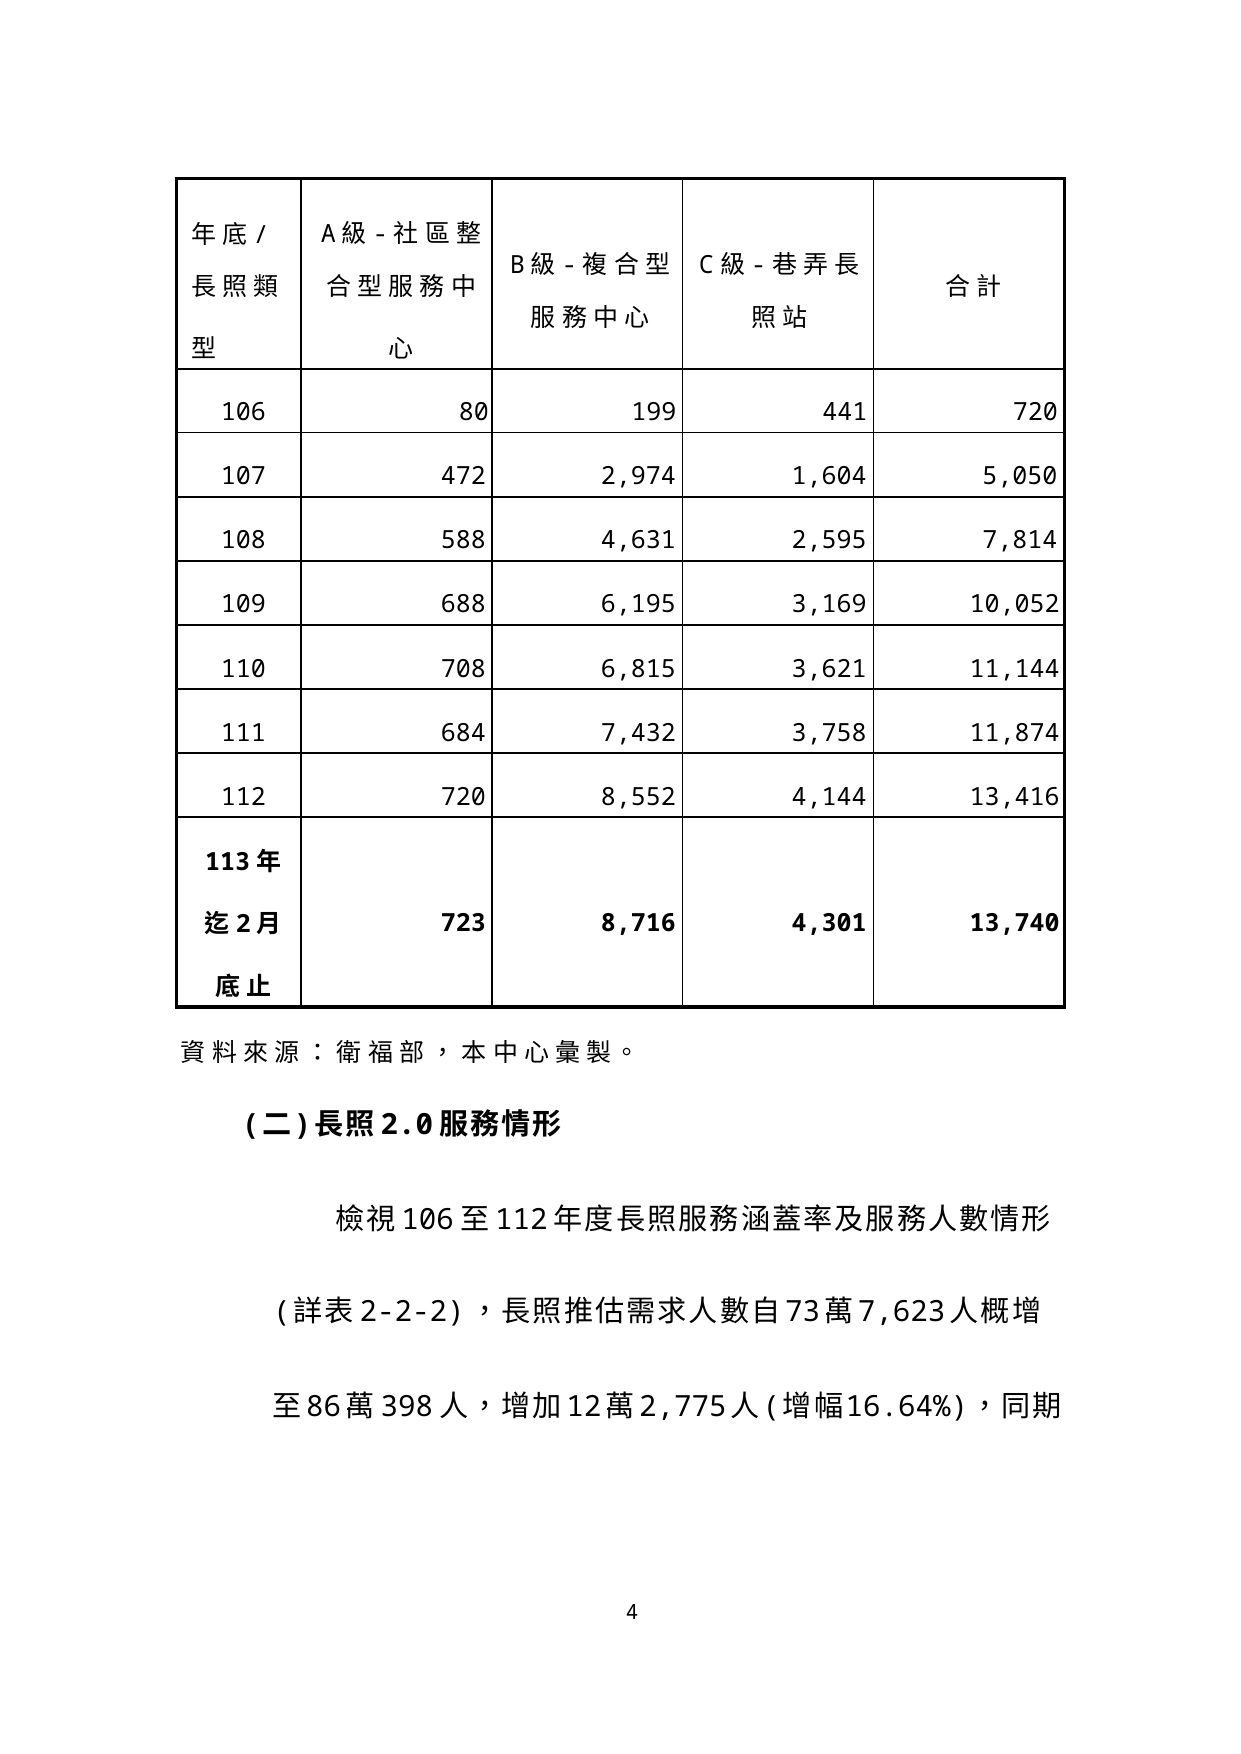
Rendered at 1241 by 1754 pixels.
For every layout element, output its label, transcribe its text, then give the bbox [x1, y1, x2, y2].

table_cell 588 [302, 498, 491, 560]
table_cell 113年迄2月底止 [178, 818, 300, 1005]
table_cell 109 [178, 562, 300, 624]
table_cell 720 [874, 370, 1063, 432]
table_cell 3,169 [683, 562, 873, 624]
text 檢視106至112年度長照服務涵蓋率及服務人數情形(詳表2-2-2)，長照推估需求人數自73萬7,623人概增至86萬398人，增加12萬2,775人(增幅16.64%)，同期間長照給付支付服務人數自10萬6,864人逐年增至50萬5,020人，增加39萬8,156人(增幅372.58%)；長照服務涵蓋率則由20.30%提升至80.19%，7年間增加59.89個百分點，足見近年民眾長照服務使用日益增加。 [266, 1133, 1063, 1446]
table_cell 8,716 [493, 818, 682, 1005]
table_cell 720 [302, 754, 491, 816]
table_header A級-社區整合型服務中心 [302, 180, 491, 368]
table_cell 11,144 [874, 626, 1063, 688]
table_cell 13,740 [874, 818, 1063, 1005]
table_cell 5,050 [874, 433, 1063, 496]
table_cell 472 [302, 433, 491, 496]
table_cell 112 [178, 754, 300, 816]
table_cell 199 [493, 370, 682, 432]
table_cell 6,195 [493, 562, 682, 624]
table_cell 107 [178, 433, 300, 496]
table_cell 7,432 [493, 690, 682, 752]
table_cell 8,552 [493, 754, 682, 816]
table_cell 108 [178, 498, 300, 560]
text (二)長照2.0服務情形 [236, 1071, 1063, 1133]
table_header B級-複合型服務中心 [493, 180, 682, 368]
table_cell 11,874 [874, 690, 1063, 752]
table_cell 4,631 [493, 498, 682, 560]
table_header C級-巷弄長照站 [683, 180, 873, 368]
table_cell 4,301 [683, 818, 873, 1005]
table_cell 2,974 [493, 433, 682, 496]
table_cell 6,815 [493, 626, 682, 688]
table_cell 7,814 [874, 498, 1063, 560]
table_cell 110 [178, 626, 300, 688]
table_cell 4,144 [683, 754, 873, 816]
table_cell 3,758 [683, 690, 873, 752]
text 資料來源：衛福部，本中心彙製。 [174, 1008, 1068, 1071]
table_cell 10,052 [874, 562, 1063, 624]
table_cell 684 [302, 690, 491, 752]
table_cell 708 [302, 626, 491, 688]
table_cell 3,621 [683, 626, 873, 688]
table_header 年底/ 長照類型 [178, 180, 300, 368]
table_cell 80 [302, 370, 491, 432]
table_header 合計 [874, 180, 1063, 368]
table_cell 2,595 [683, 498, 873, 560]
table_cell 441 [683, 370, 873, 432]
table_cell 111 [178, 690, 300, 752]
table_cell 723 [302, 818, 491, 1005]
table_cell 688 [302, 562, 491, 624]
table_cell 1,604 [683, 433, 873, 496]
table_cell 13,416 [874, 754, 1063, 816]
table_cell 106 [178, 370, 300, 432]
